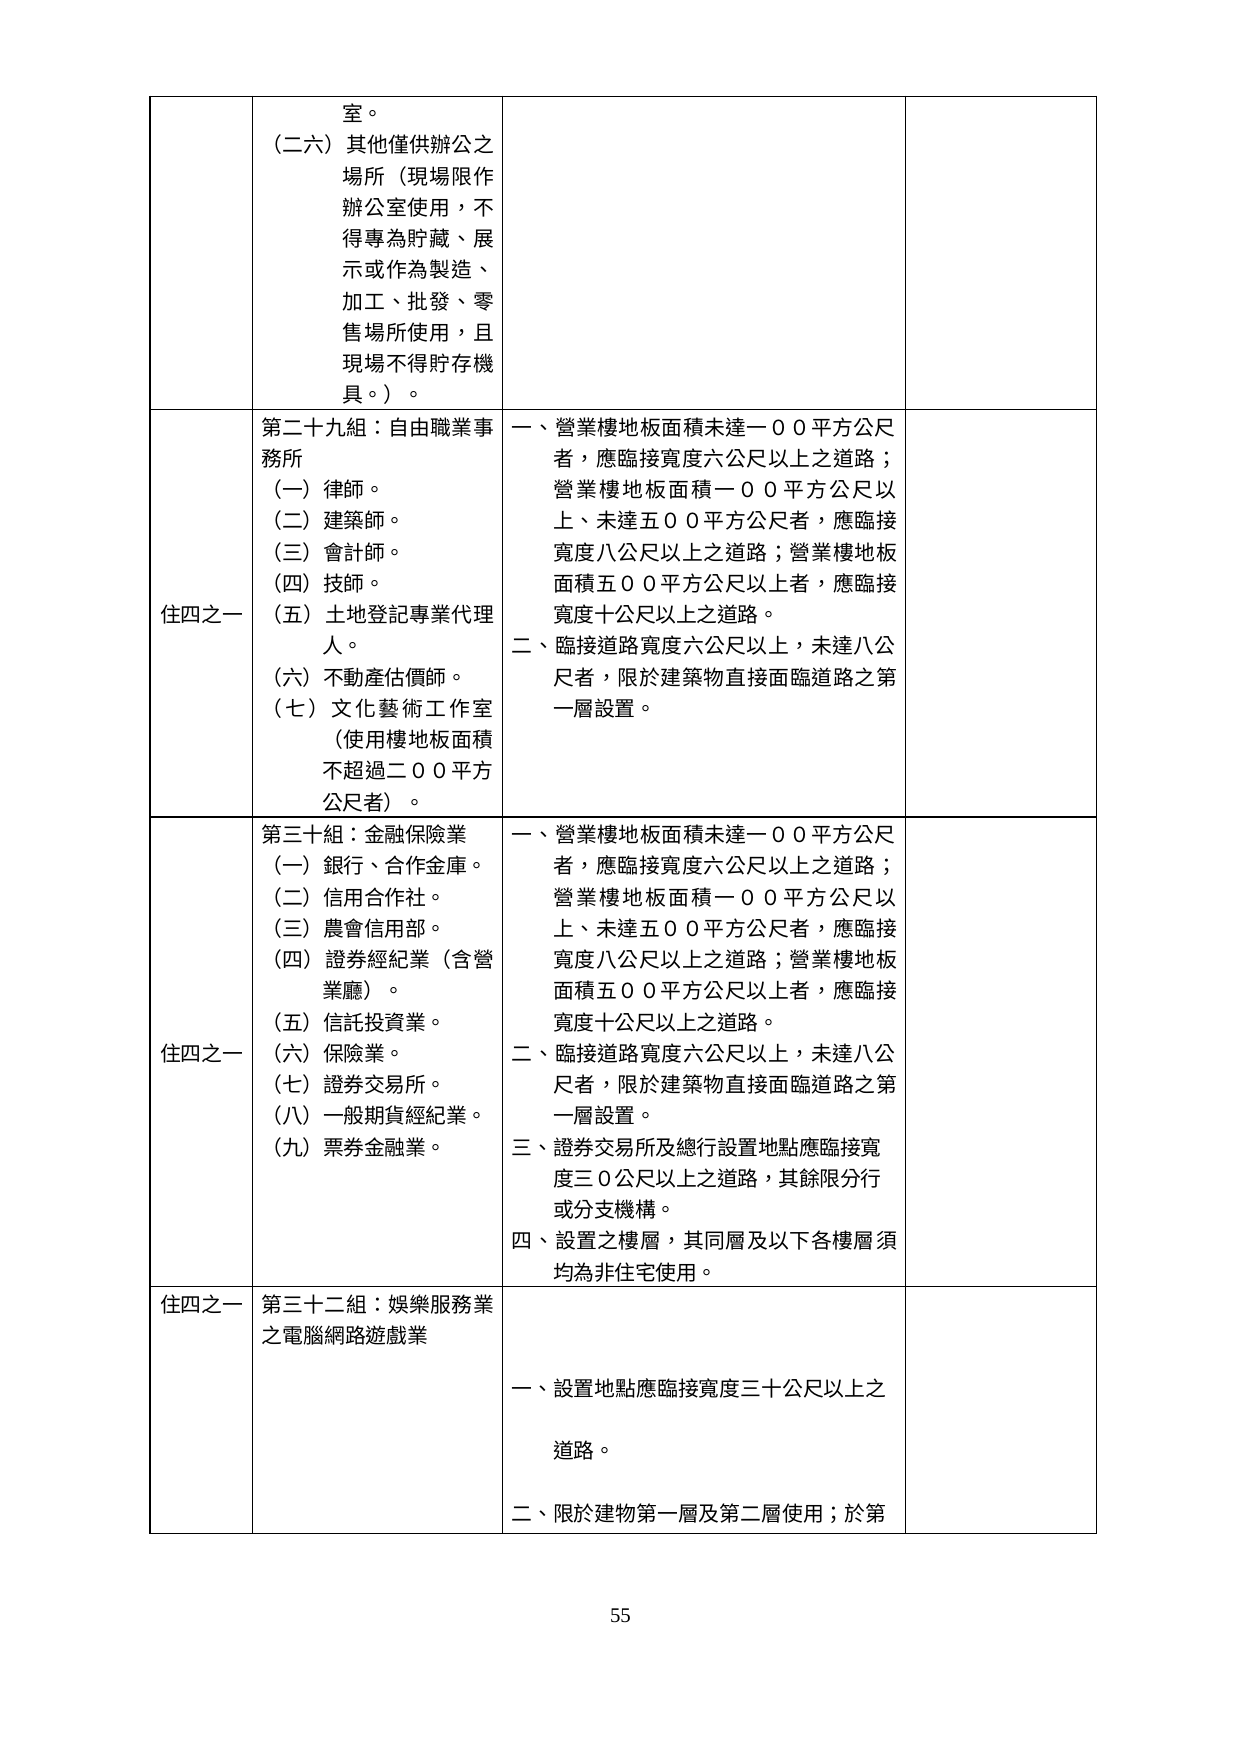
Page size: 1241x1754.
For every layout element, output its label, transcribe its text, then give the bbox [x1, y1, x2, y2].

table_cell 室。 （二六）其他僅供辦公之場所（現場限作辦公室使用，不得專為貯藏、展示或作為製造、加工、批發、零售場所使用，且現場不得貯存機具。）。 [253, 97, 502, 409]
table_cell [906, 410, 1096, 816]
table_cell 住四之一 [151, 410, 252, 816]
table_cell 第二十九組：自由職業事務所 （一）律師。 （二）建築師。 （三）會計師。 （四）技師。 （五）土地登記專業代理人。 （六）不動產估價師。 （七）文化藝術工作室（使用樓地板面積不超過二００平方公尺者）。 [253, 410, 502, 816]
table_cell 住四之一 [151, 818, 252, 1286]
table_cell 第三十組：金融保險業 （一）銀行、合作金庫。 （二）信用合作社。 （三）農會信用部。 （四）證券經紀業（含營業廳）。 （五）信託投資業。 （六）保險業。 （七）證券交易所。 （八）一般期貨經紀業。 （九）票券金融業。 [253, 818, 502, 1286]
table_cell 一、營業樓地板面積未達一００平方公尺者，應臨接寬度六公尺以上之道路；營業樓地板面積一００平方公尺以上、未達五００平方公尺者，應臨接寬度八公尺以上之道路；營業樓地板面積五００平方公尺以上者，應臨接寬度十公尺以上之道路。 二、臨接道路寬度六公尺以上，未達八公尺者，限於建築物直接面臨道路之第一層設置。 [503, 410, 905, 816]
table_cell 一、營業樓地板面積未達一００平方公尺者，應臨接寬度六公尺以上之道路；營業樓地板面積一００平方公尺以上、未達五００平方公尺者，應臨接寬度八公尺以上之道路；營業樓地板面積五００平方公尺以上者，應臨接寬度十公尺以上之道路。 二、臨接道路寬度六公尺以上，未達八公尺者，限於建築物直接面臨道路之第一層設置。 三、證券交易所及總行設置地點應臨接寬度三０公尺以上之道路，其餘限分行或分支機構。 四、設置之樓層，其同層及以下各樓層須均為非住宅使用。 [503, 818, 905, 1286]
table_cell 住四之一 [151, 1287, 252, 1533]
table_cell [503, 97, 905, 409]
table_cell 第三十二組：娛樂服務業之電腦網路遊戲業 [253, 1287, 502, 1533]
table_cell [906, 818, 1096, 1286]
table_cell [151, 97, 252, 409]
table_cell [906, 1287, 1096, 1533]
table_cell 一、設置地點應臨接寬度三十公尺以上之道路。 二、限於建物第一層及第二層使用；於第 [503, 1287, 905, 1533]
table_cell [906, 97, 1096, 409]
